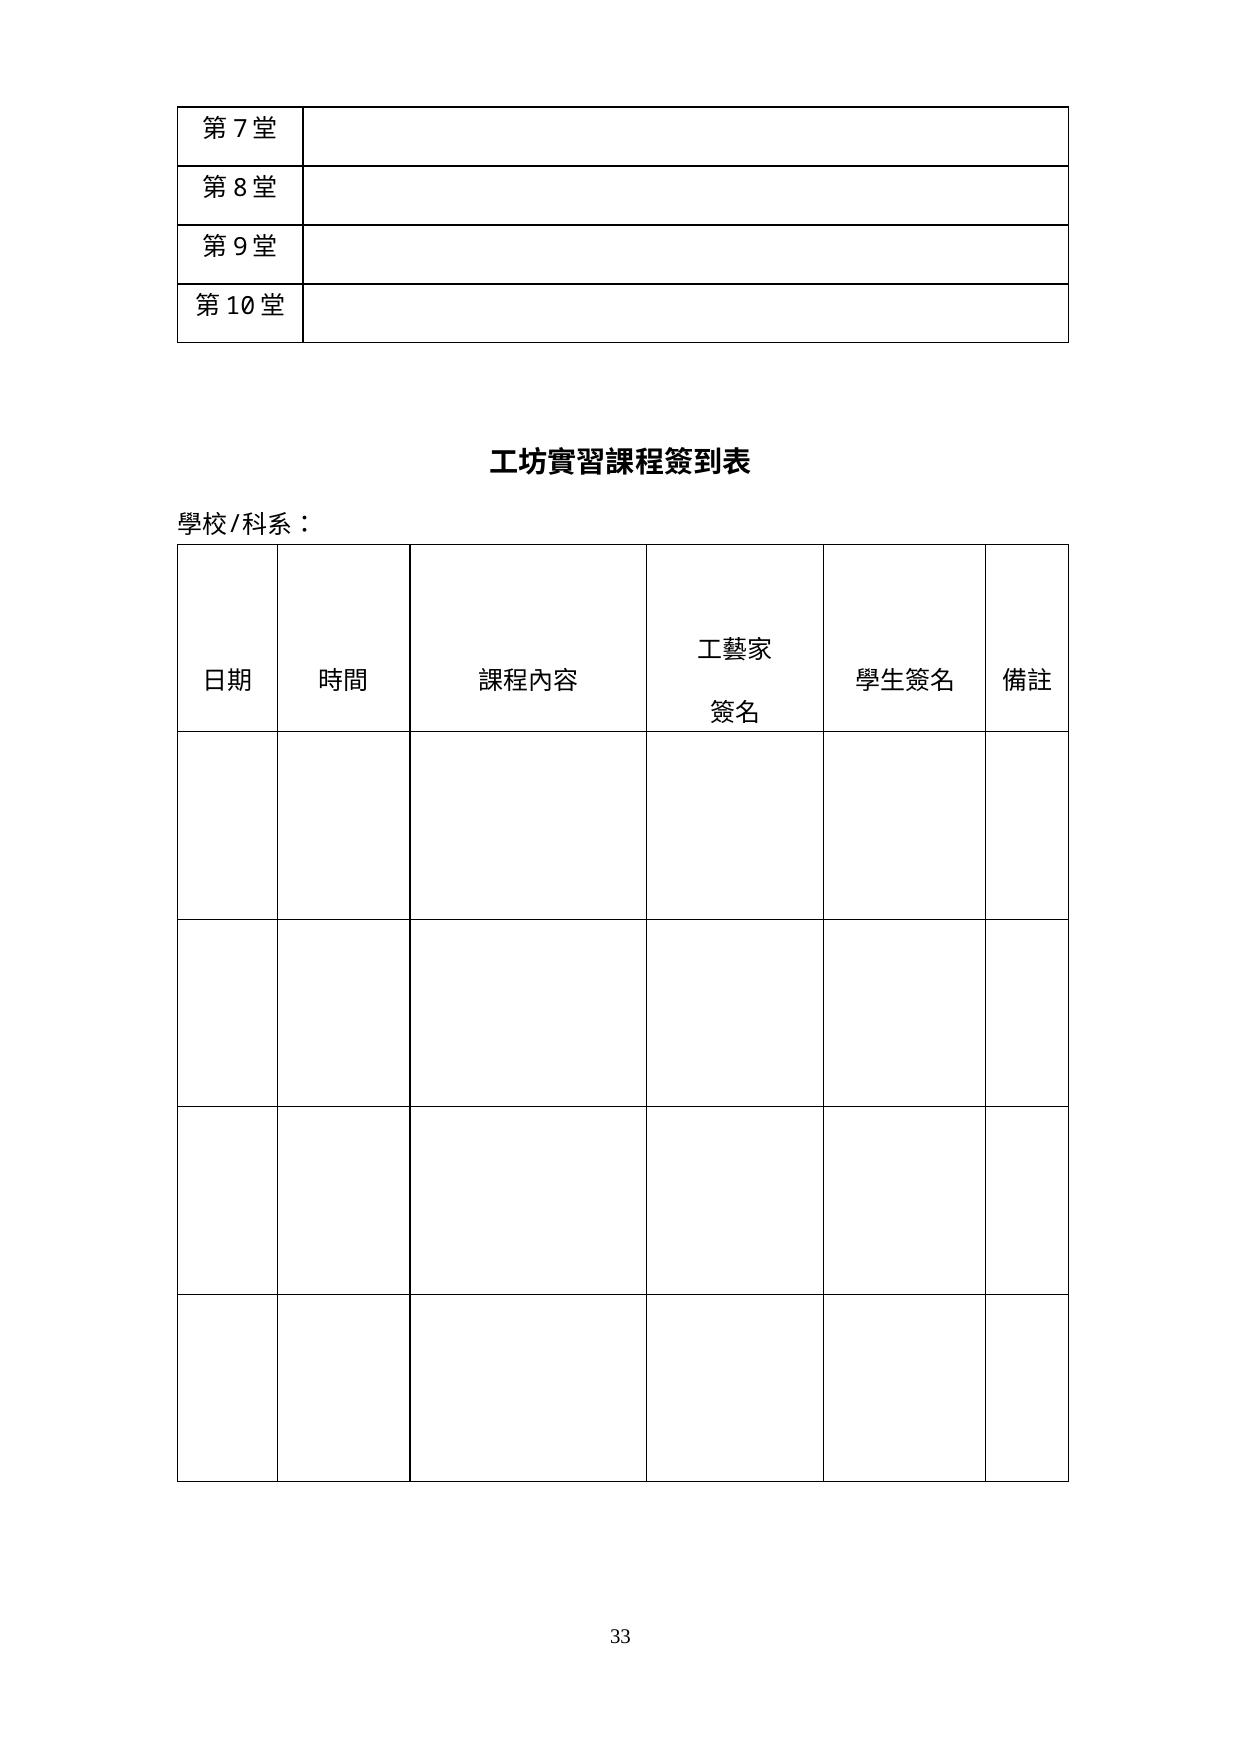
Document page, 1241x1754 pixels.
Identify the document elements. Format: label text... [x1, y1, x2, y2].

table_cell [411, 732, 646, 918]
table_cell [304, 167, 1068, 224]
table_cell [278, 732, 409, 918]
table_cell [824, 920, 985, 1106]
table_cell [986, 920, 1068, 1106]
table_header 時間 [278, 545, 409, 731]
table_cell [278, 1107, 409, 1293]
table_cell 第9堂 [178, 226, 302, 283]
table_cell [411, 1295, 646, 1481]
table_cell [304, 108, 1068, 165]
table_header 學生簽名 [824, 545, 985, 731]
table_cell [647, 1295, 823, 1481]
table_cell [278, 1295, 409, 1481]
table_cell [647, 920, 823, 1106]
table_cell [824, 1295, 985, 1481]
table_cell [304, 226, 1068, 283]
table_cell [178, 732, 277, 918]
table_cell [824, 732, 985, 918]
table_cell [178, 1295, 277, 1481]
table_cell [304, 285, 1068, 342]
table_cell [986, 732, 1068, 918]
table_cell [178, 920, 277, 1106]
table_cell [178, 1107, 277, 1293]
table_header 課程內容 [411, 545, 646, 731]
table_cell 第10堂 [178, 285, 302, 342]
table_cell 第7堂 [178, 108, 302, 165]
table_cell [411, 1107, 646, 1293]
table_cell [647, 732, 823, 918]
text 工坊實習課程簽到表 [177, 418, 1063, 481]
table_cell [986, 1107, 1068, 1293]
table_cell [824, 1107, 985, 1293]
table_header 備註 [986, 545, 1068, 731]
table_cell [647, 1107, 823, 1293]
table_cell 第8堂 [178, 167, 302, 224]
table_cell [411, 920, 646, 1106]
table_cell [278, 920, 409, 1106]
table_header 日期 [178, 545, 277, 731]
table_cell [986, 1295, 1068, 1481]
table_header 工藝家 簽名 [647, 545, 823, 731]
text 學校/科系： [177, 481, 1063, 543]
